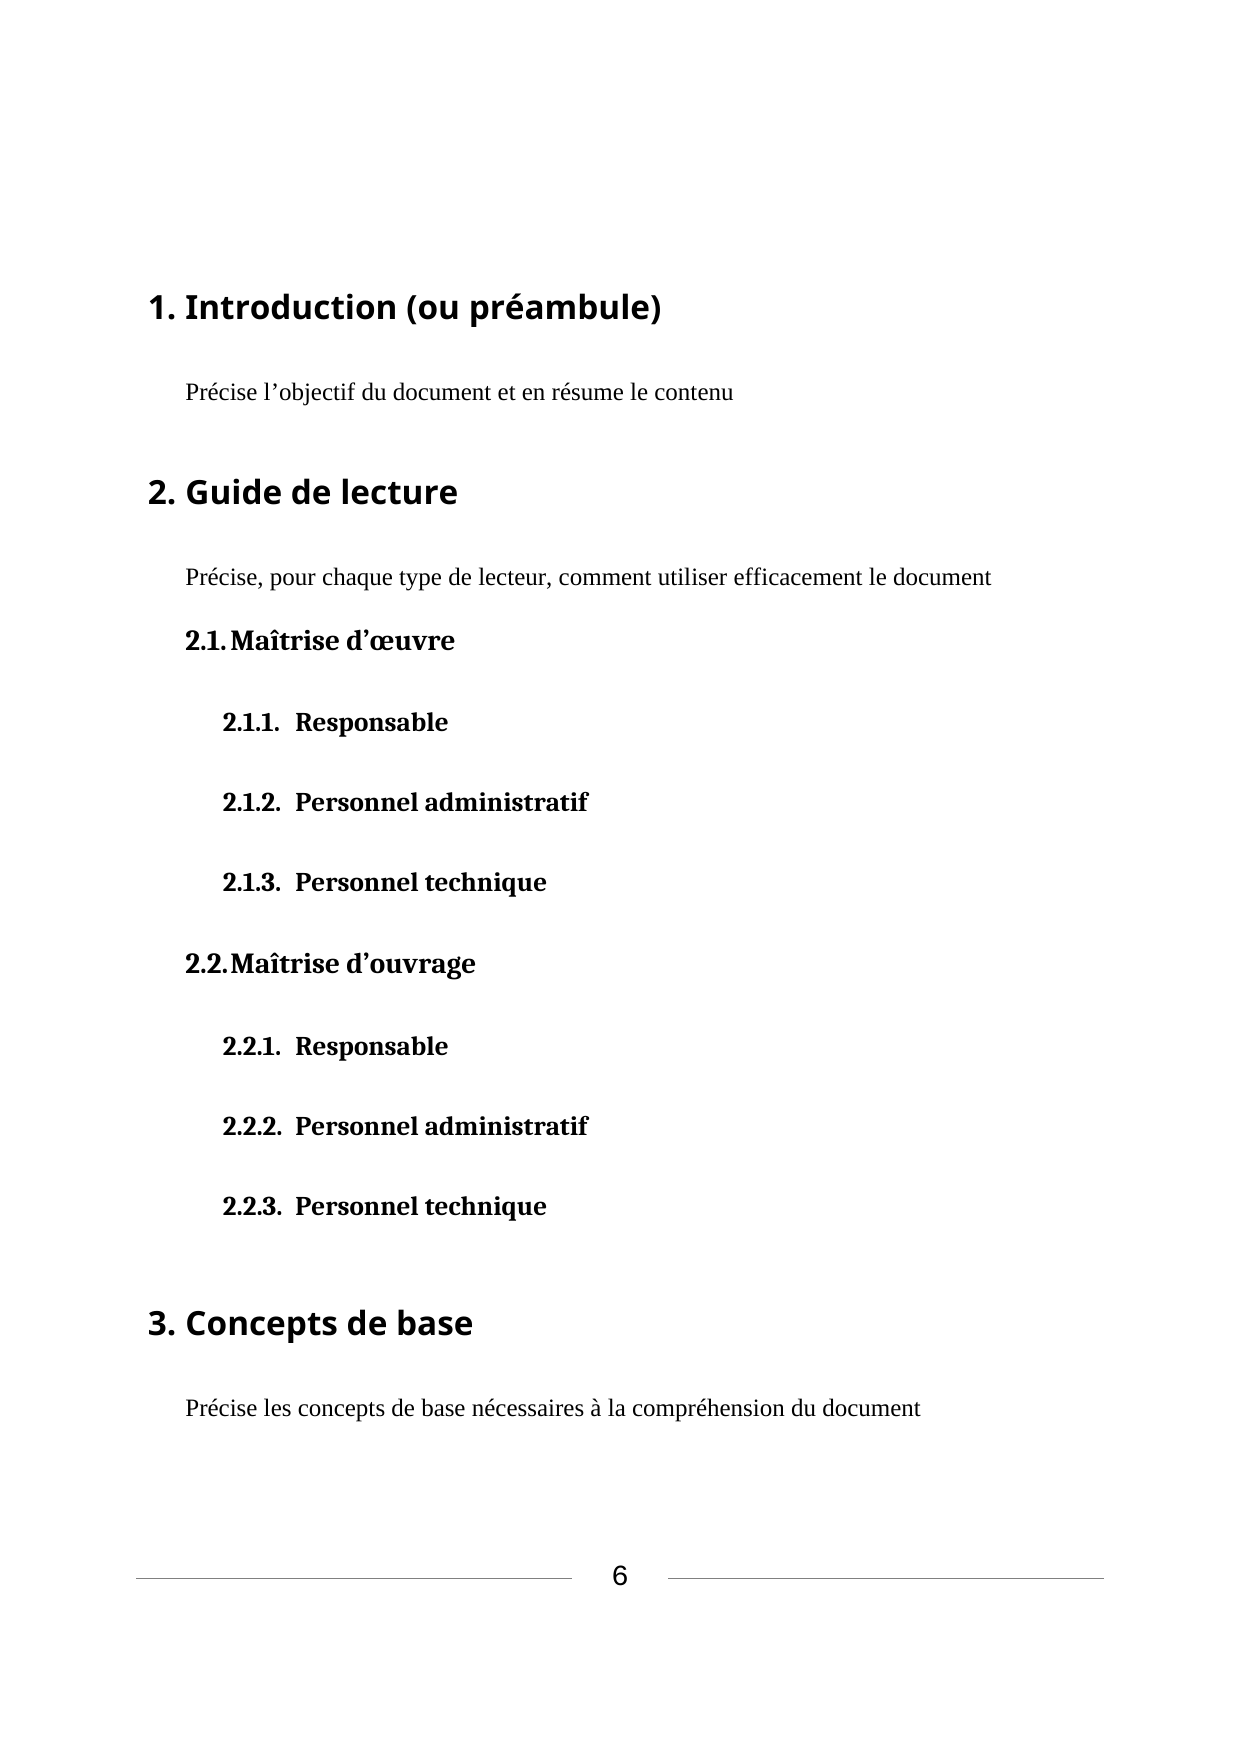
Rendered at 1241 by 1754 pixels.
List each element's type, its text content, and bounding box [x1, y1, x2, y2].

subtitle Maîtrise d’œuvre [185, 624, 1092, 657]
subtitle Concepts de base [148, 1300, 1092, 1346]
subtitle Maîtrise d’ouvrage [185, 947, 1092, 981]
subtitle Guide de lecture [148, 468, 1092, 514]
subtitle Personnel administratif [223, 1111, 1092, 1142]
subtitle Introduction (ou préambule) [148, 284, 1092, 329]
text Précise les concepts de base nécessaires à la compréhension du document [148, 1393, 1092, 1422]
subtitle Responsable [223, 707, 1092, 738]
text Précise, pour chaque type de lecteur, comment utiliser efficacement le document [148, 562, 1092, 590]
subtitle Personnel technique [223, 1191, 1092, 1222]
subtitle Personnel technique [223, 867, 1092, 898]
subtitle Personnel administratif [223, 787, 1092, 818]
subtitle Responsable [223, 1031, 1092, 1062]
text Précise l’objectif du document et en résume le contenu [148, 377, 1092, 406]
